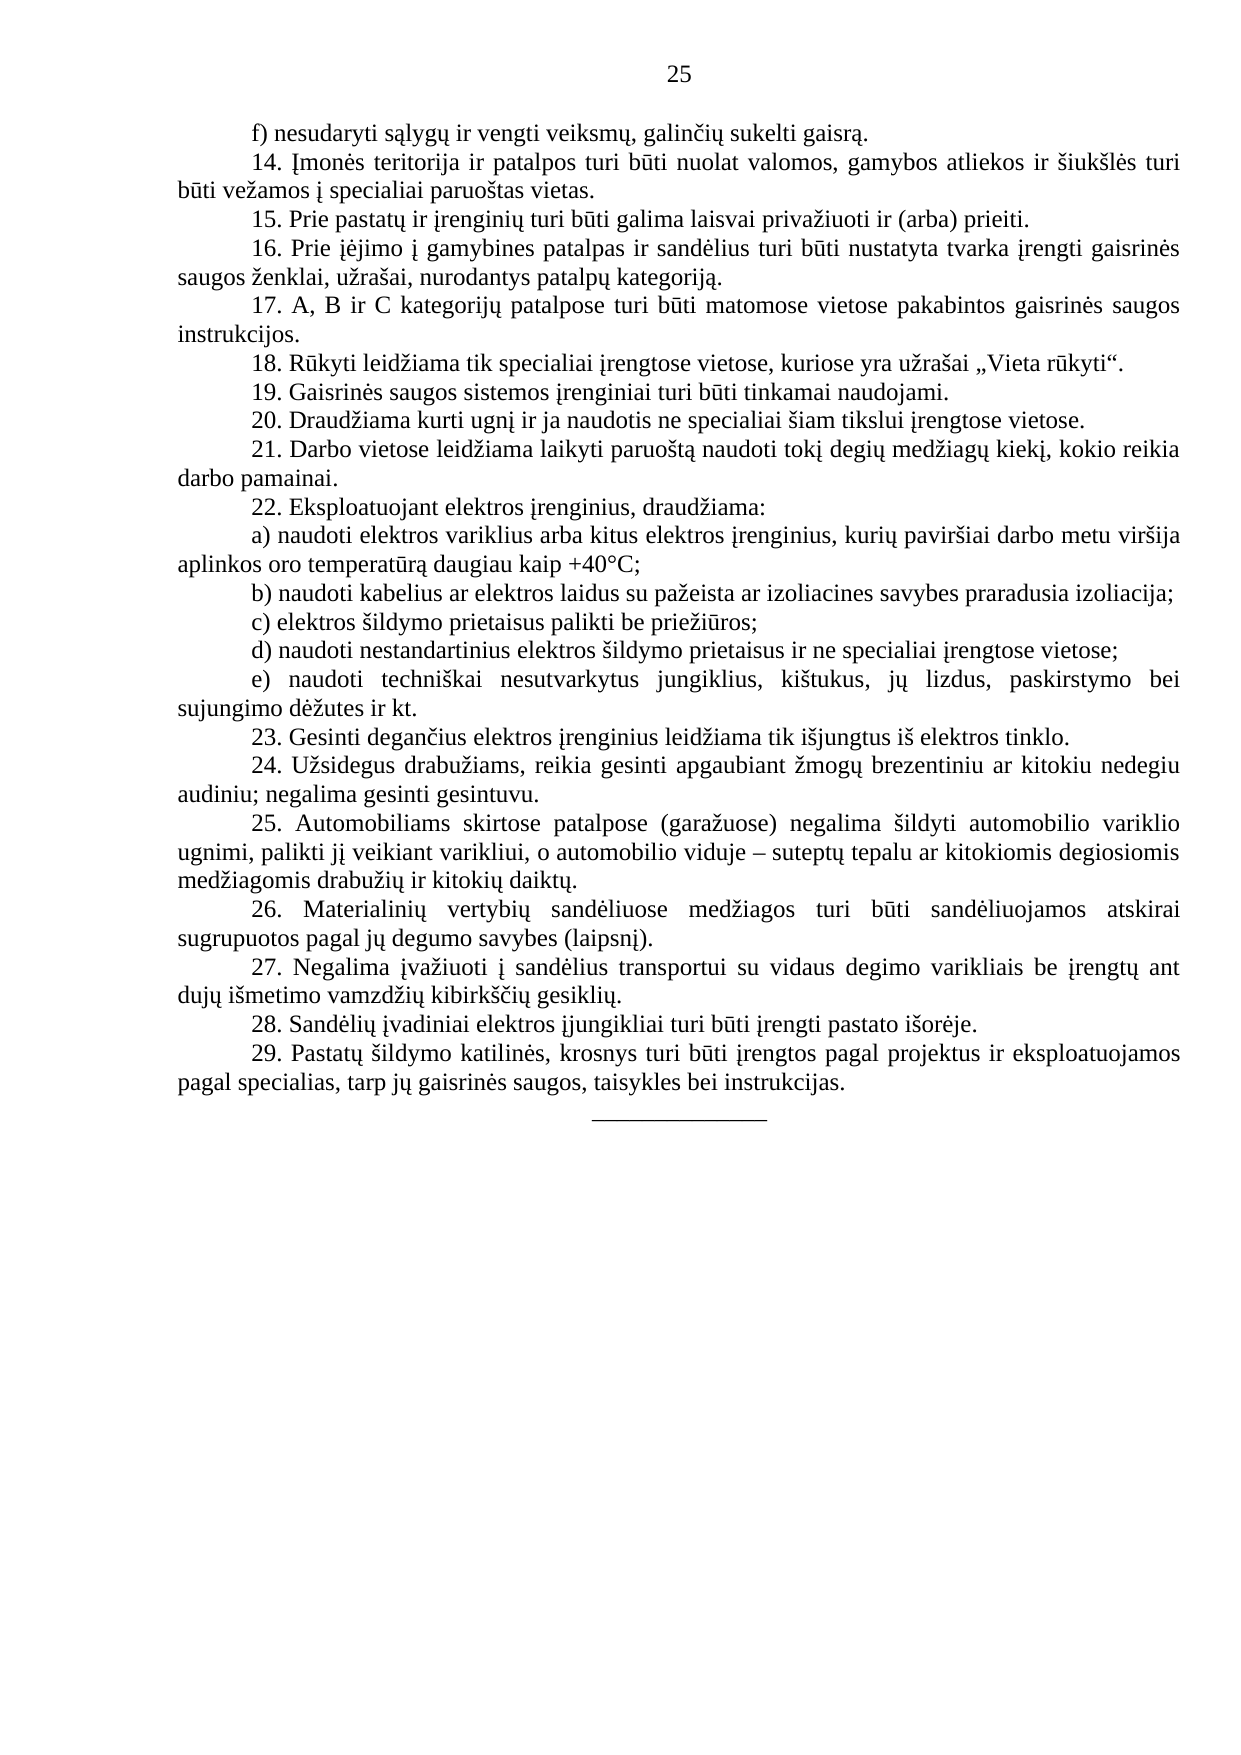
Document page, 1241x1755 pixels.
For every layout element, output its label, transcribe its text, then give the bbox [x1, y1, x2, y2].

text d) naudoti nestandartinius elektros šildymo prietaisus ir ne specialiai įrengtose vietose; [177, 636, 1181, 664]
text b) naudoti kabelius ar elektros laidus su pažeista ar izoliacines savybes praradusia izoliacija; [177, 578, 1181, 607]
text 22. Eksploatuojant elektros įrenginius, draudžiama: [177, 492, 1181, 521]
text 16. Prie įėjimo į gamybines patalpas ir sandėlius turi būti nustatyta tvarka įrengti gaisrinės saugos ženklai, užrašai, nurodantys patalpų kategoriją. [177, 233, 1181, 291]
text 28. Sandėlių įvadiniai elektros įjungikliai turi būti įrengti pastato išorėje. [177, 1009, 1181, 1038]
text 24. Užsidegus drabužiams, reikia gesinti apgaubiant žmogų brezentiniu ar kitokiu nedegiu audiniu; negalima gesinti gesintuvu. [177, 751, 1181, 808]
text 15. Prie pastatų ir įrenginių turi būti galima laisvai privažiuoti ir (arba) prieiti. [177, 204, 1181, 233]
text 25. Automobiliams skirtose patalpose (garažuose) negalima šildyti automobilio variklio ugnimi, palikti jį veikiant varikliui, o automobilio viduje – suteptų tepalu ar kitokiomis degiosiomis medžiagomis drabužių ir kitokių daiktų. [177, 808, 1181, 894]
text 23. Gesinti degančius elektros įrenginius leidžiama tik išjungtus iš elektros tinklo. [177, 722, 1181, 751]
text 21. Darbo vietose leidžiama laikyti paruoštą naudoti tokį degių medžiagų kiekį, kokio reikia darbo pamainai. [177, 434, 1181, 492]
text ______________ [177, 1096, 1181, 1124]
text 26. Materialinių vertybių sandėliuose medžiagos turi būti sandėliuojamos atskirai sugrupuotos pagal jų degumo savybes (laipsnį). [177, 894, 1181, 952]
text 17. A, B ir C kategorijų patalpose turi būti matomose vietose pakabintos gaisrinės saugos instrukcijos. [177, 291, 1181, 348]
text f) nesudaryti sąlygų ir vengti veiksmų, galinčių sukelti gaisrą. [177, 118, 1181, 147]
text 19. Gaisrinės saugos sistemos įrenginiai turi būti tinkamai naudojami. [177, 377, 1181, 406]
text 20. Draudžiama kurti ugnį ir ja naudotis ne specialiai šiam tikslui įrengtose vietose. [177, 406, 1181, 434]
text 18. Rūkyti leidžiama tik specialiai įrengtose vietose, kuriose yra užrašai „Vieta rūkyti“. [177, 348, 1181, 377]
text 14. Įmonės teritorija ir patalpos turi būti nuolat valomos, gamybos atliekos ir šiukšlės turi būti vežamos į specialiai paruoštas vietas. [177, 147, 1181, 204]
text 27. Negalima įvažiuoti į sandėlius transportui su vidaus degimo varikliais be įrengtų ant dujų išmetimo vamzdžių kibirkščių gesiklių. [177, 952, 1181, 1009]
text c) elektros šildymo prietaisus palikti be priežiūros; [177, 607, 1181, 636]
text 29. Pastatų šildymo katilinės, krosnys turi būti įrengtos pagal projektus ir eksploatuojamos pagal specialias, tarp jų gaisrinės saugos, taisykles bei instrukcijas. [177, 1038, 1181, 1096]
text e) naudoti techniškai nesutvarkytus jungiklius, kištukus, jų lizdus, paskirstymo bei sujungimo dėžutes ir kt. [177, 664, 1181, 722]
text a) naudoti elektros variklius arba kitus elektros įrenginius, kurių paviršiai darbo metu viršija aplinkos oro temperatūrą daugiau kaip +40°C; [177, 521, 1181, 578]
